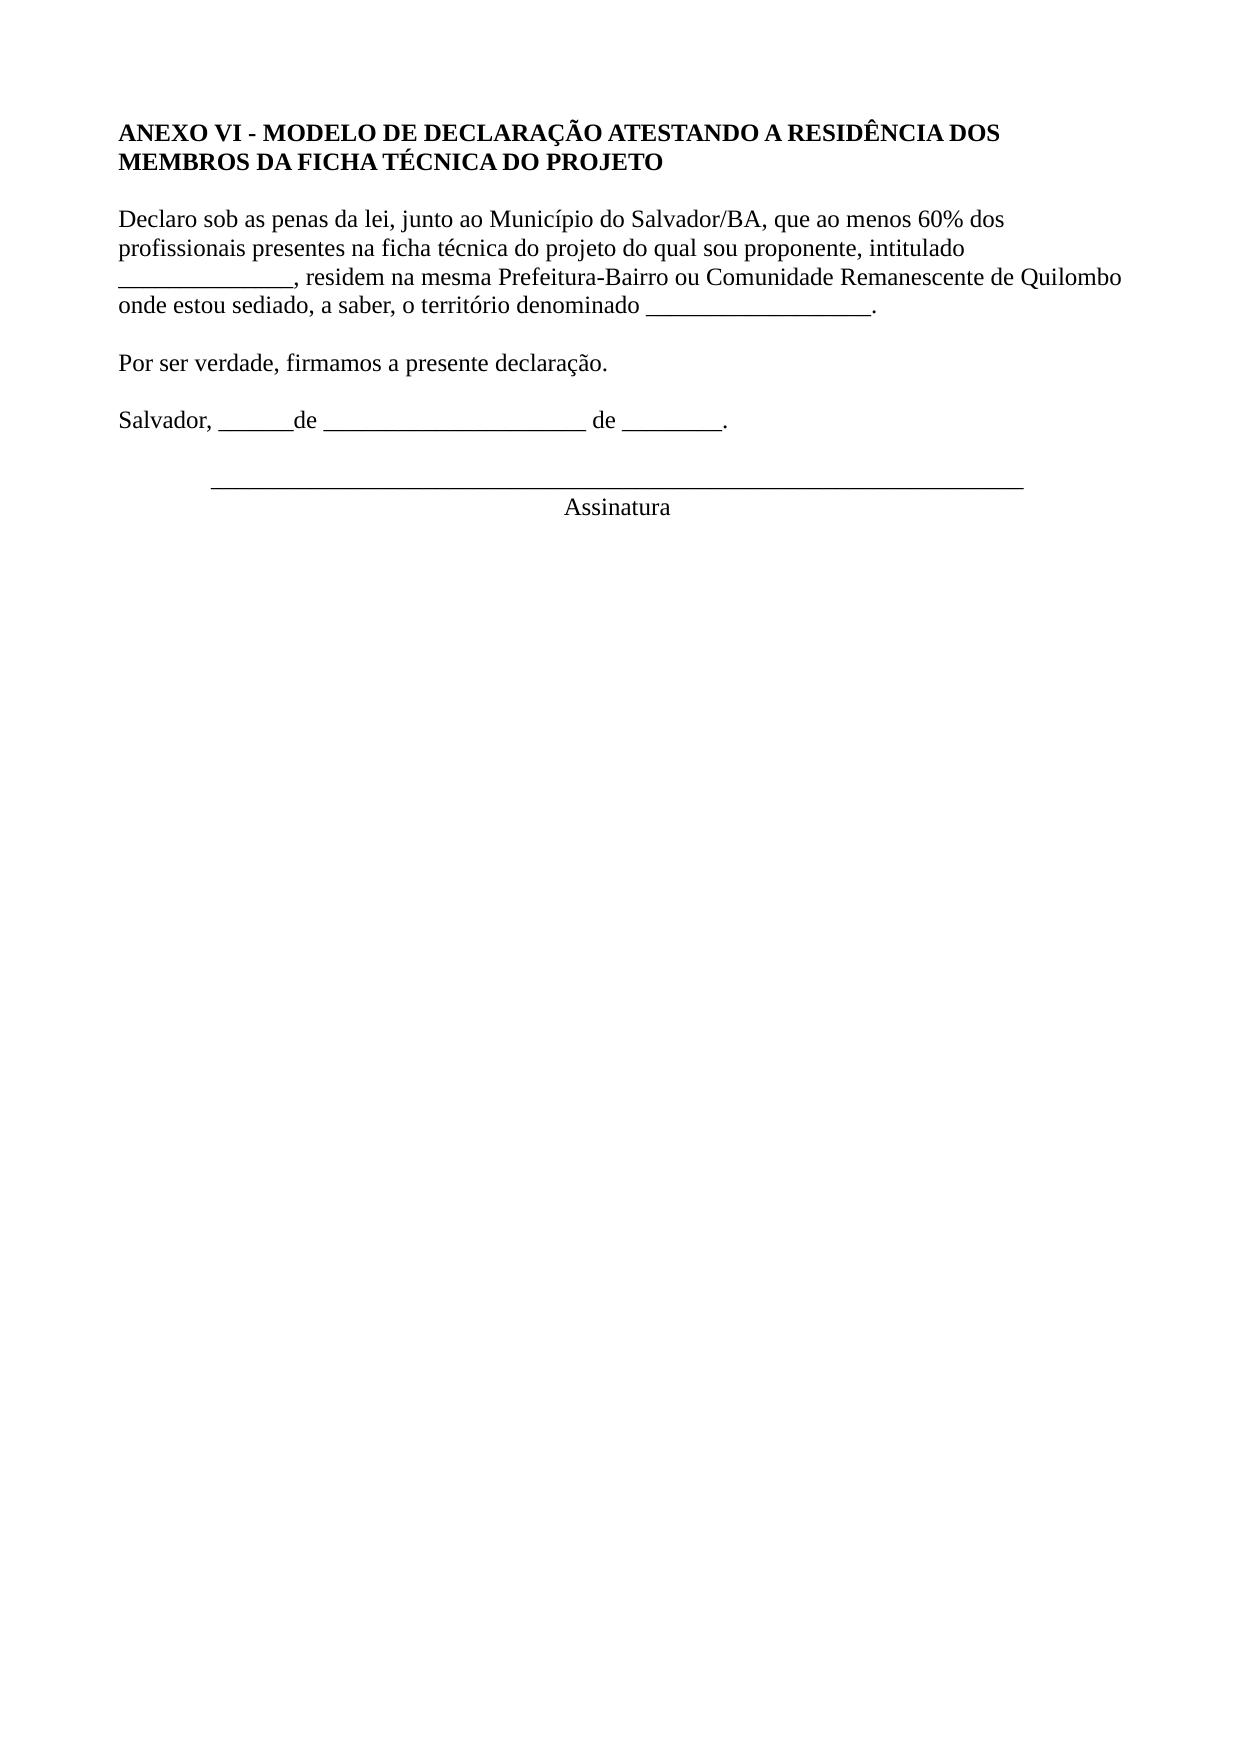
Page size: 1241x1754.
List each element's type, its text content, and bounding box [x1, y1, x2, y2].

text Assinatura [118, 492, 1122, 521]
text onde estou sediado, a saber, o território denominado __________________. [118, 291, 1122, 319]
text Declaro sob as penas da lei, junto ao Município do Salvador/BA, que ao menos 60% dos [118, 204, 1122, 233]
text Salvador, ______de _____________________ de ________. [118, 406, 1122, 434]
text Por ser verdade, firmamos a presente declaração. [118, 348, 1122, 377]
text ANEXO VI - MODELO DE DECLARAÇÃO ATESTANDO A RESIDÊNCIA DOS MEMBROS DA FICHA TÉCNICA DO PROJETO [118, 118, 1122, 176]
text profissionais presentes na ficha técnica do projeto do qual sou proponente, intitulado [118, 233, 1122, 262]
text _________________________________________________________________ [118, 463, 1122, 492]
text ______________, residem na mesma Prefeitura-Bairro ou Comunidade Remanescente de Quilombo [118, 262, 1122, 291]
